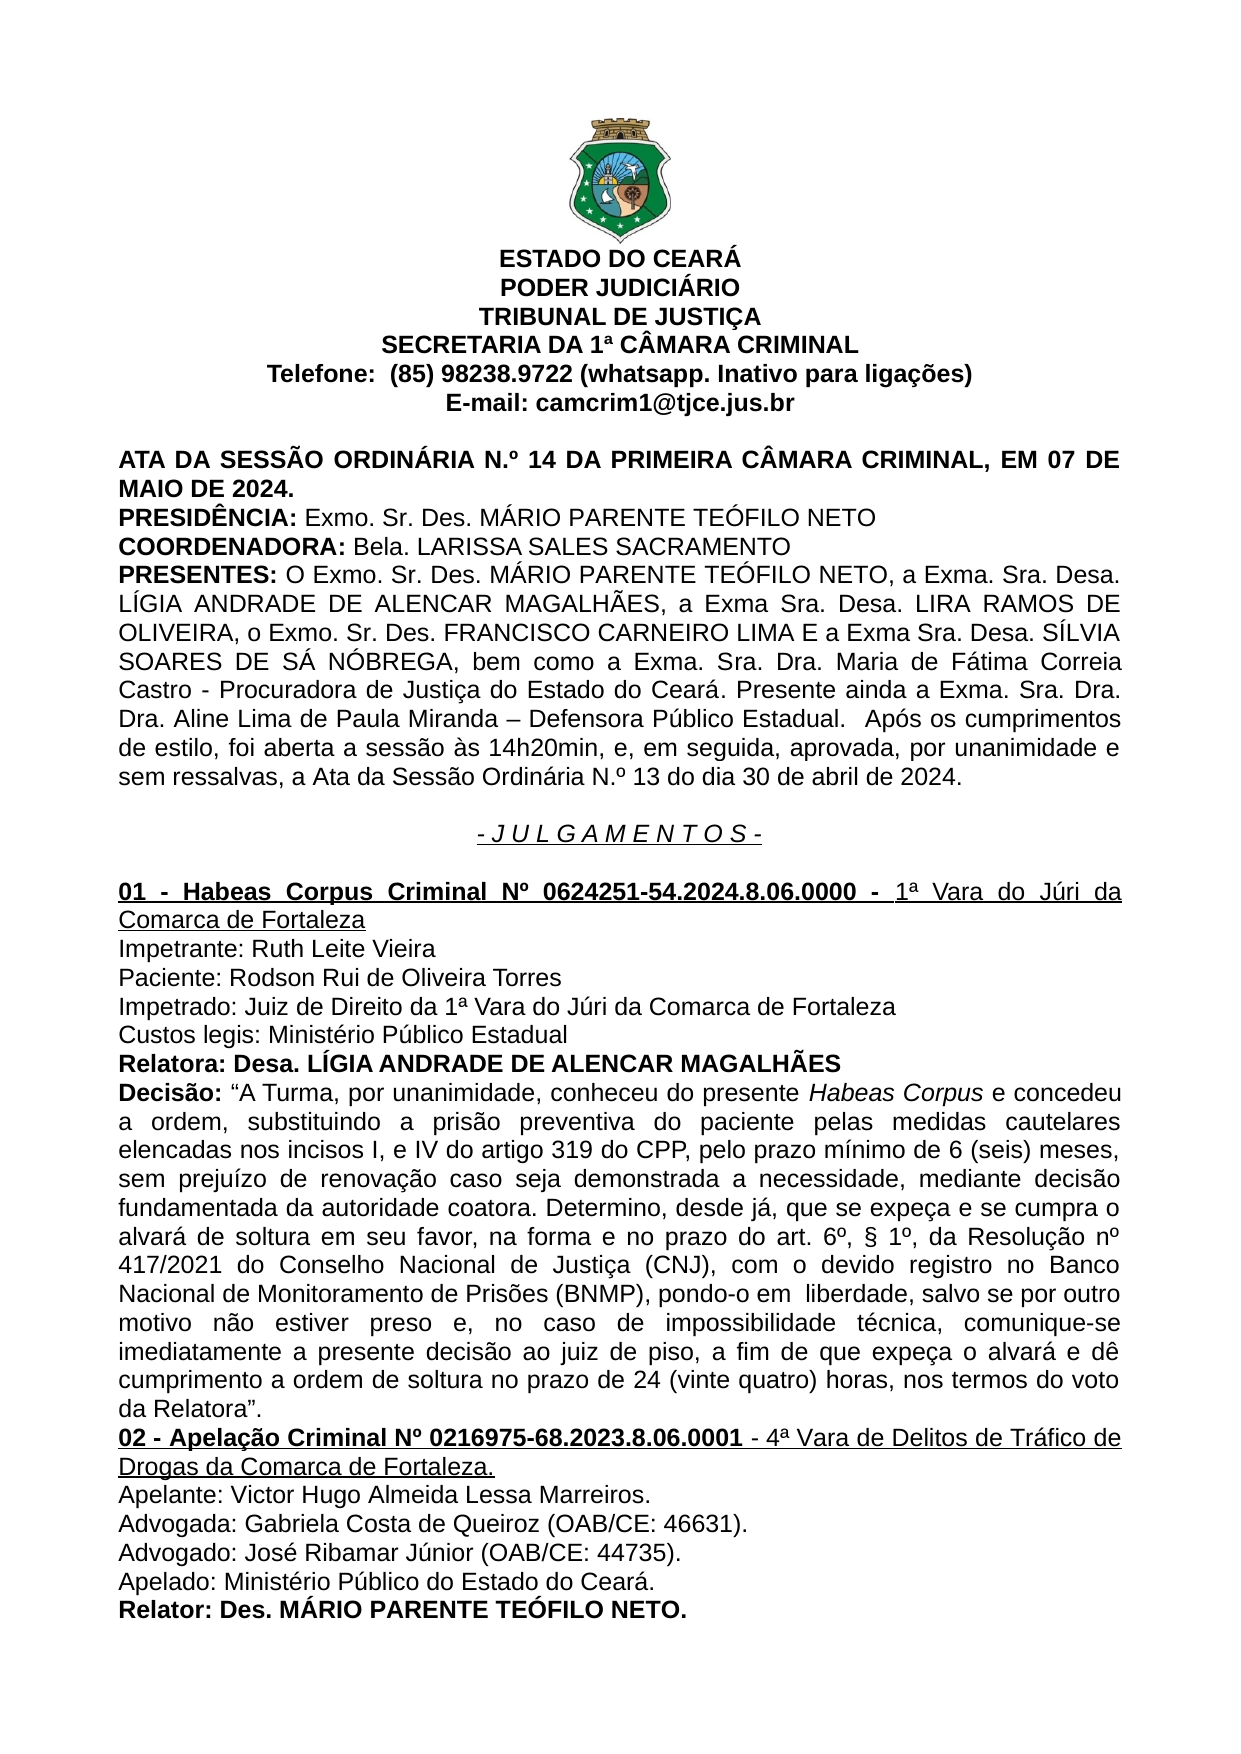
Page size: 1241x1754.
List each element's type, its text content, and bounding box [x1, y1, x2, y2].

text Impetrante: Ruth Leite Vieira [118, 934, 1122, 963]
text ESTADO DO CEARÁ [118, 244, 1122, 273]
text TRIBUNAL DE JUSTIÇA [118, 301, 1122, 330]
text Relator: Des. MÁRIO PARENTE TEÓFILO NETO. [118, 1595, 1122, 1624]
text 01 - Habeas Corpus Criminal Nº 0624251-54.2024.8.06.0000 - 1ª Vara do Júri da Comarca de Fortaleza [118, 876, 1122, 934]
text Advogado: José Ribamar Júnior (OAB/CE: 44735). [118, 1538, 1122, 1566]
text PRESIDÊNCIA: Exmo. Sr. Des. MÁRIO PARENTE TEÓFILO NETO [118, 503, 1122, 531]
text Impetrado: Juiz de Direito da 1ª Vara do Júri da Comarca de Fortaleza [118, 991, 1122, 1020]
text ATA DA SESSÃO ORDINÁRIA N.º 14 DA PRIMEIRA CÂMARA CRIMINAL, EM 07 DE MAIO DE 2024. [118, 445, 1122, 503]
text E-mail: camcrim1@tjce.jus.br [118, 388, 1122, 416]
text COORDENADORA: Bela. LARISSA SALES SACRAMENTO [118, 531, 1122, 560]
text Advogada: Gabriela Costa de Queiroz (OAB/CE: 46631). [118, 1509, 1122, 1538]
text Relatora: Desa. LÍGIA ANDRADE DE ALENCAR MAGALHÃES [118, 1049, 1122, 1078]
text Telefone: (85) 98238.9722 (whatsapp. Inativo para ligações) [118, 359, 1122, 388]
text 02 - Apelação Criminal Nº 0216975-68.2023.8.06.0001 - 4ª Vara de Delitos de Tráfico de [118, 1423, 1122, 1448]
text Decisão: “A Turma, por unanimidade, conheceu do presente Habeas Corpus e concedeu a ordem, substituindo a prisão preventiva do paciente pelas medidas cautelares elencadas nos incisos I, e IV do artigo 319 do CPP, pelo prazo mínimo de 6 (seis) meses, sem prejuízo de renovação caso seja demonstrada a necessidade, mediante decisão fundamentada da autoridade coatora. Determino, desde já, que se expeça e se cumpra o alvará de soltura em seu favor, na forma e no prazo do art. 6º, § 1º, da Resolução nº 417/2021 do Conselho Nacional de Justiça (CNJ), com o devido registro no Banco Nacional de Monitoramento de Prisões (BNMP), pondo-o em liberdade, salvo se por outro motivo não estiver preso e, no caso de impossibilidade técnica, comunique-se imediatamente a presente decisão ao juiz de piso, a fim de que expeça o alvará e dê cumprimento a ordem de soltura no prazo de 24 (vinte quatro) horas, nos termos do voto da Relatora”. [118, 1078, 1122, 1423]
text Apelante: Victor Hugo Almeida Lessa Marreiros. [118, 1480, 1122, 1509]
text PODER JUDICIÁRIO [118, 273, 1122, 301]
text Paciente: Rodson Rui de Oliveira Torres [118, 963, 1122, 991]
text - J U L G A M E N T O S - [118, 819, 1122, 848]
text Custos legis: Ministério Público Estadual [118, 1020, 1122, 1049]
text SECRETARIA DA 1ª CÂMARA CRIMINAL [118, 330, 1122, 359]
text Drogas da Comarca de Fortaleza. [118, 1449, 1122, 1480]
text PRESENTES: O Exmo. Sr. Des. MÁRIO PARENTE TEÓFILO NETO, a Exma. Sra. Desa. LÍGIA ANDRADE DE ALENCAR MAGALHÃES, a Exma Sra. Desa. LIRA RAMOS DE OLIVEIRA, o Exmo. Sr. Des. FRANCISCO CARNEIRO LIMA E a Exma Sra. Desa. SÍLVIA SOARES DE SÁ NÓBREGA, bem como a Exma. Sra. Dra. Maria de Fátima Correia Castro - Procuradora de Justiça do Estado do Ceará. Presente ainda a Exma. Sra. Dra. Dra. Aline Lima de Paula Miranda – Defensora Público Estadual. Após os cumprimentos de estilo, foi aberta a sessão às 14h20min, e, em seguida, aprovada, por unanimidade e sem ressalvas, a Ata da Sessão Ordinária N.º 13 do dia 30 de abril de 2024. [118, 560, 1122, 790]
text Apelado: Ministério Público do Estado do Ceará. [118, 1566, 1122, 1595]
